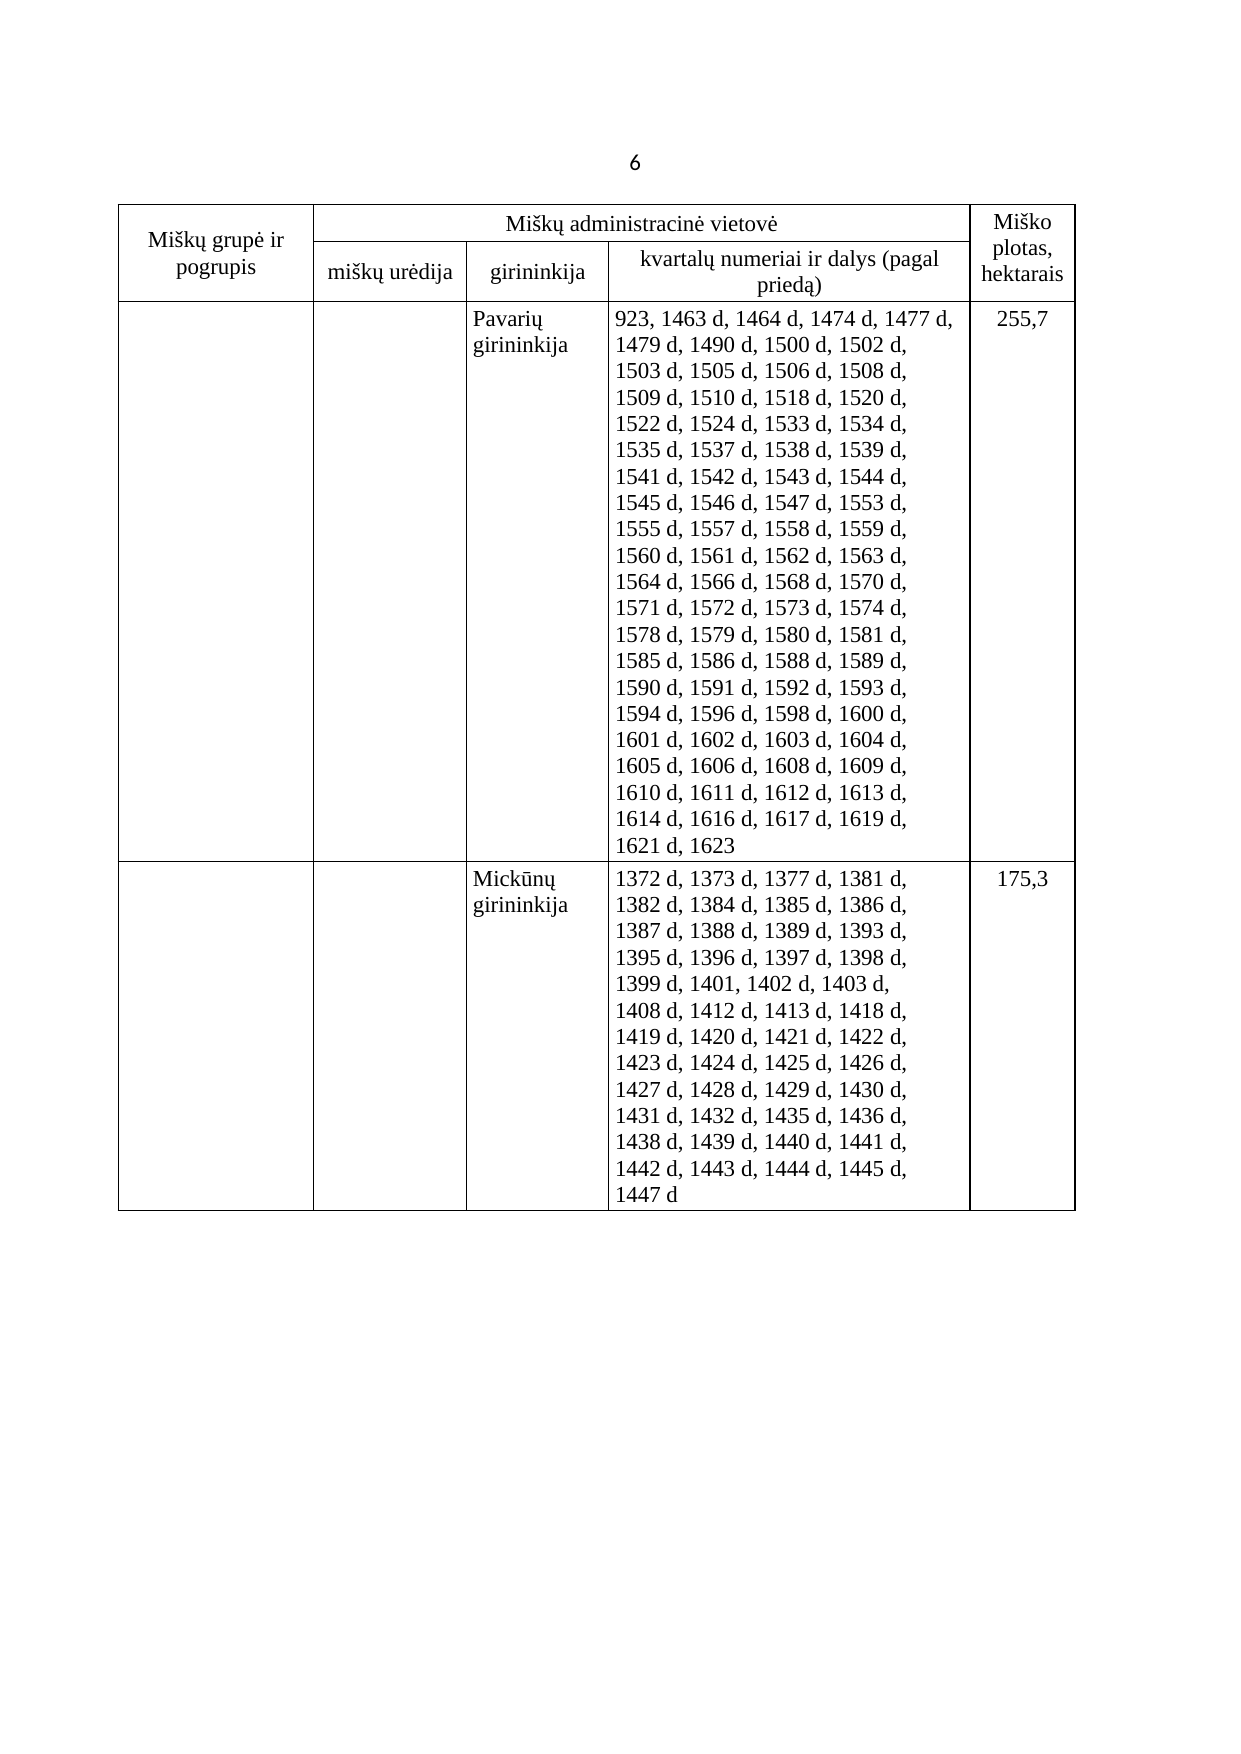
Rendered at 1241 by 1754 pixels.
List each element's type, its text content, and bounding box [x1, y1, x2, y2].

table_cell 1372 d, 1373 d, 1377 d, 1381 d, 1382 d, 1384 d, 1385 d, 1386 d, 1387 d, 1388 d, 1389 d, 1393 d, 1395 d, 1396 d, 1397 d, 1398 d, 1399 d, 1401, 1402 d, 1403 d, 1408 d, 1412 d, 1413 d, 1418 d, 1419 d, 1420 d, 1421 d, 1422 d, 1423 d, 1424 d, 1425 d, 1426 d, 1427 d, 1428 d, 1429 d, 1430 d, 1431 d, 1432 d, 1435 d, 1436 d, 1438 d, 1439 d, 1440 d, 1441 d, 1442 d, 1443 d, 1444 d, 1445 d, 1447 d [609, 862, 969, 1210]
table_cell 923, 1463 d, 1464 d, 1474 d, 1477 d, 1479 d, 1490 d, 1500 d, 1502 d, 1503 d, 1505 d, 1506 d, 1508 d, 1509 d, 1510 d, 1518 d, 1520 d, 1522 d, 1524 d, 1533 d, 1534 d, 1535 d, 1537 d, 1538 d, 1539 d, 1541 d, 1542 d, 1543 d, 1544 d, 1545 d, 1546 d, 1547 d, 1553 d, 1555 d, 1557 d, 1558 d, 1559 d, 1560 d, 1561 d, 1562 d, 1563 d, 1564 d, 1566 d, 1568 d, 1570 d, 1571 d, 1572 d, 1573 d, 1574 d, 1578 d, 1579 d, 1580 d, 1581 d, 1585 d, 1586 d, 1588 d, 1589 d, 1590 d, 1591 d, 1592 d, 1593 d, 1594 d, 1596 d, 1598 d, 1600 d, 1601 d, 1602 d, 1603 d, 1604 d, 1605 d, 1606 d, 1608 d, 1609 d, 1610 d, 1611 d, 1612 d, 1613 d, 1614 d, 1616 d, 1617 d, 1619 d, 1621 d, 1623 [609, 302, 969, 861]
table_cell 175,3 [971, 862, 1074, 1210]
table_header Miškų grupė ir pogrupis [119, 205, 313, 301]
table_cell girininkija [467, 242, 608, 301]
table_cell [314, 302, 466, 861]
table_header Miško plotas, hektarais [971, 205, 1074, 301]
table_cell [119, 302, 313, 861]
table_cell Mickūnų girininkija [467, 862, 608, 1210]
table_cell miškų urėdija [314, 242, 466, 301]
table_cell Pavarių girininkija [467, 302, 608, 861]
table_header Miškų administracinė vietovė [314, 205, 969, 241]
table_cell 255,7 [971, 302, 1074, 861]
table_cell [119, 862, 313, 1210]
table_cell kvartalų numeriai ir dalys (pagal priedą) [609, 242, 969, 301]
table_cell [314, 862, 466, 1210]
